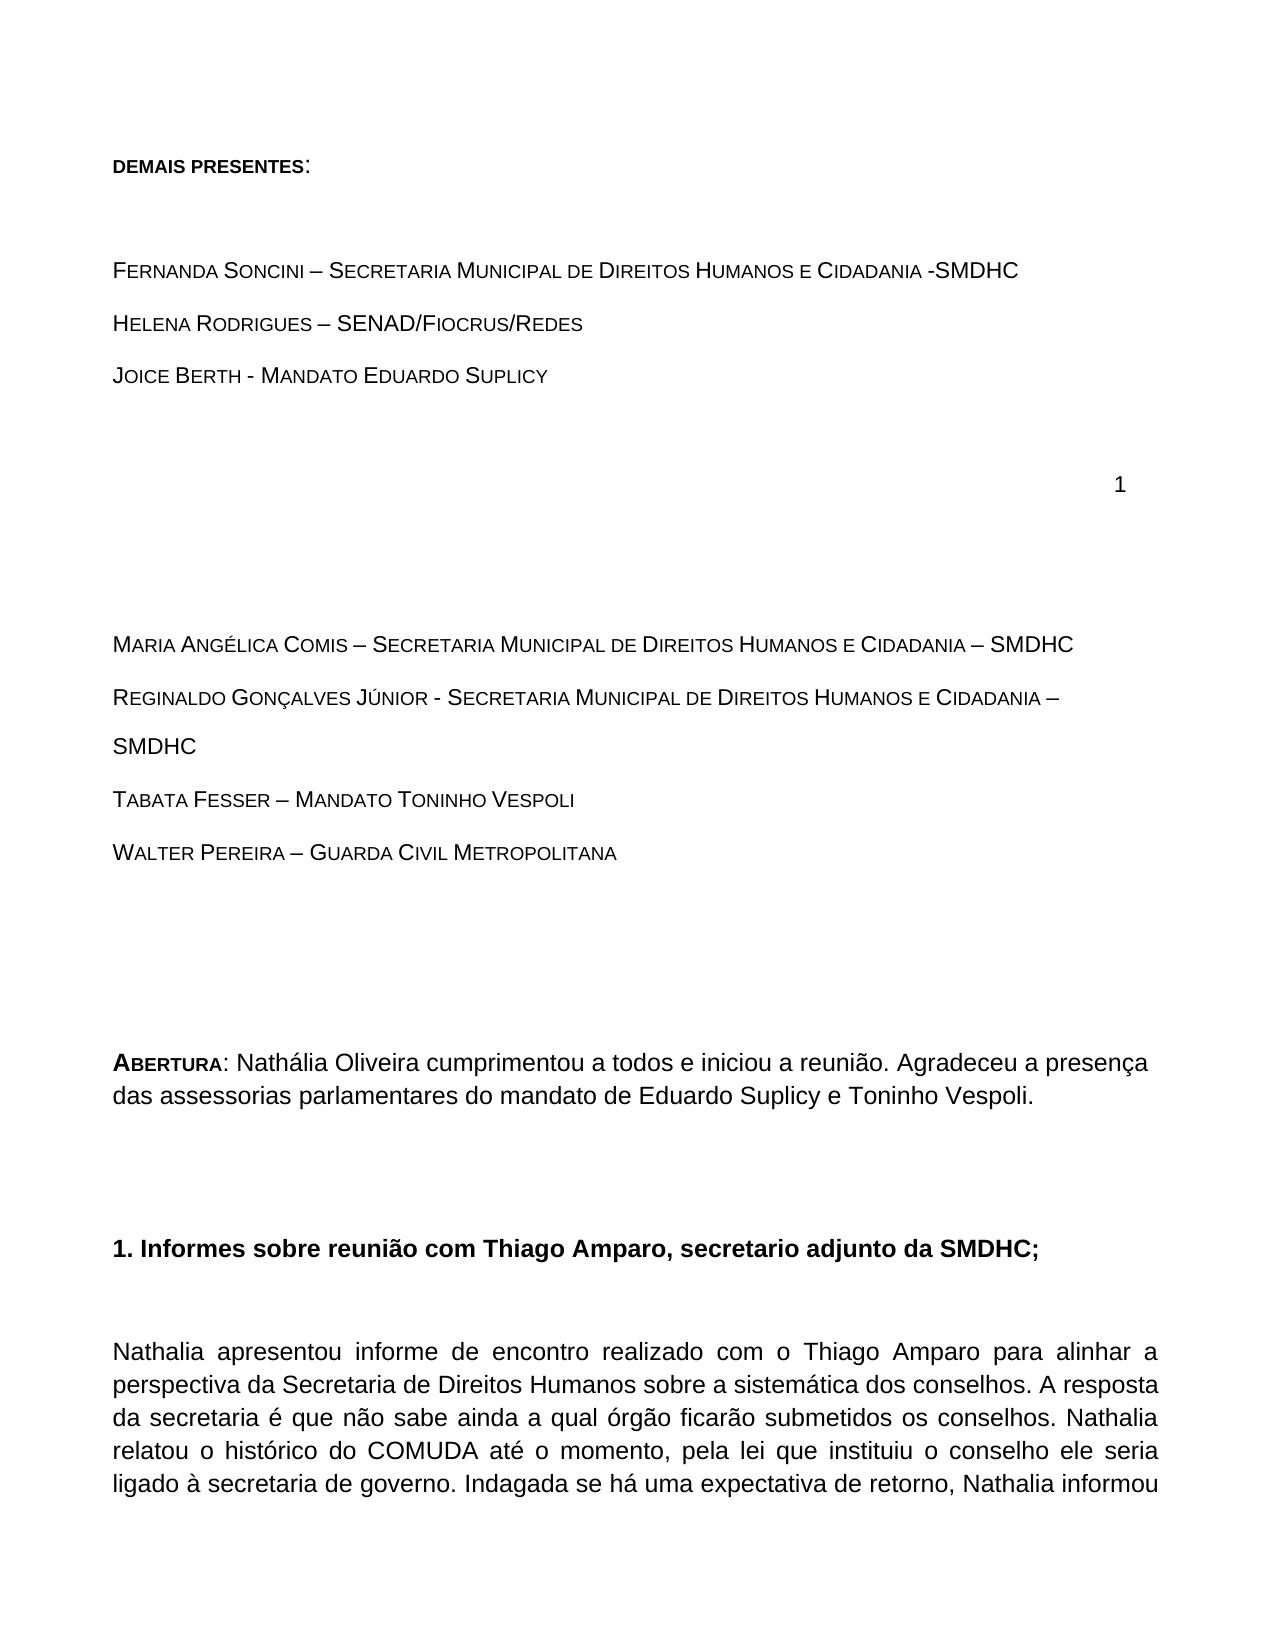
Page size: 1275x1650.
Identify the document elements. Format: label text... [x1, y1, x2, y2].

text WALTER PEREIRA – GUARDA CIVIL METROPOLITANA [112, 838, 663, 865]
text 1 [1113, 471, 1160, 497]
text DEMAIS PRESENTES: [112, 150, 359, 179]
text REGINALDO GONÇALVES JÚNIOR - SECRETARIA MUNICIPAL DE DIREITOS HUMANOS E CIDADANIA – [112, 683, 1160, 710]
text Nathalia apresentou informe de encontro realizado com o Thiago Amparo para alinhar a perspectiva da Secretaria de Direitos Humanos sobre a sistemática dos conselhos. A resposta da secretaria é que não sabe ainda a qual órgão ficarão submetidos os conselhos. Nathalia relatou o histórico do COMUDA até o momento, pela lei que instituiu o conselho ele seria ligado à secretaria de governo. Indagada se há uma expectativa de retorno, Nathalia informou [112, 1337, 1160, 1498]
text FERNANDA SONCINI – SECRETARIA MUNICIPAL DE DIREITOS HUMANOS E CIDADANIA -SMDHC [112, 257, 1083, 283]
text ABERTURA: Nathália Oliveira cumprimentou a todos e iniciou a reunião. Agradeceu a presença das assessorias parlamentares do mandato de Eduardo Suplicy e Toninho Vespoli. [112, 1048, 1160, 1110]
text MARIA ANGÉLICA COMIS – SECRETARIA MUNICIPAL DE DIREITOS HUMANOS E CIDADANIA – SMDHC [112, 631, 1140, 657]
text 1. Informes sobre reunião com Thiago Amparo, secretario adjunto da SMDHC; [112, 1234, 1055, 1262]
text SMDHC [112, 733, 234, 759]
text HELENA RODRIGUES – SENAD/FIOCRUS/REDES [112, 310, 626, 336]
text TABATA FESSER – MANDATO TONINHO VESPOLI [112, 786, 617, 812]
text JOICE BERTH - MANDATO EDUARDO SUPLICY [112, 362, 589, 388]
